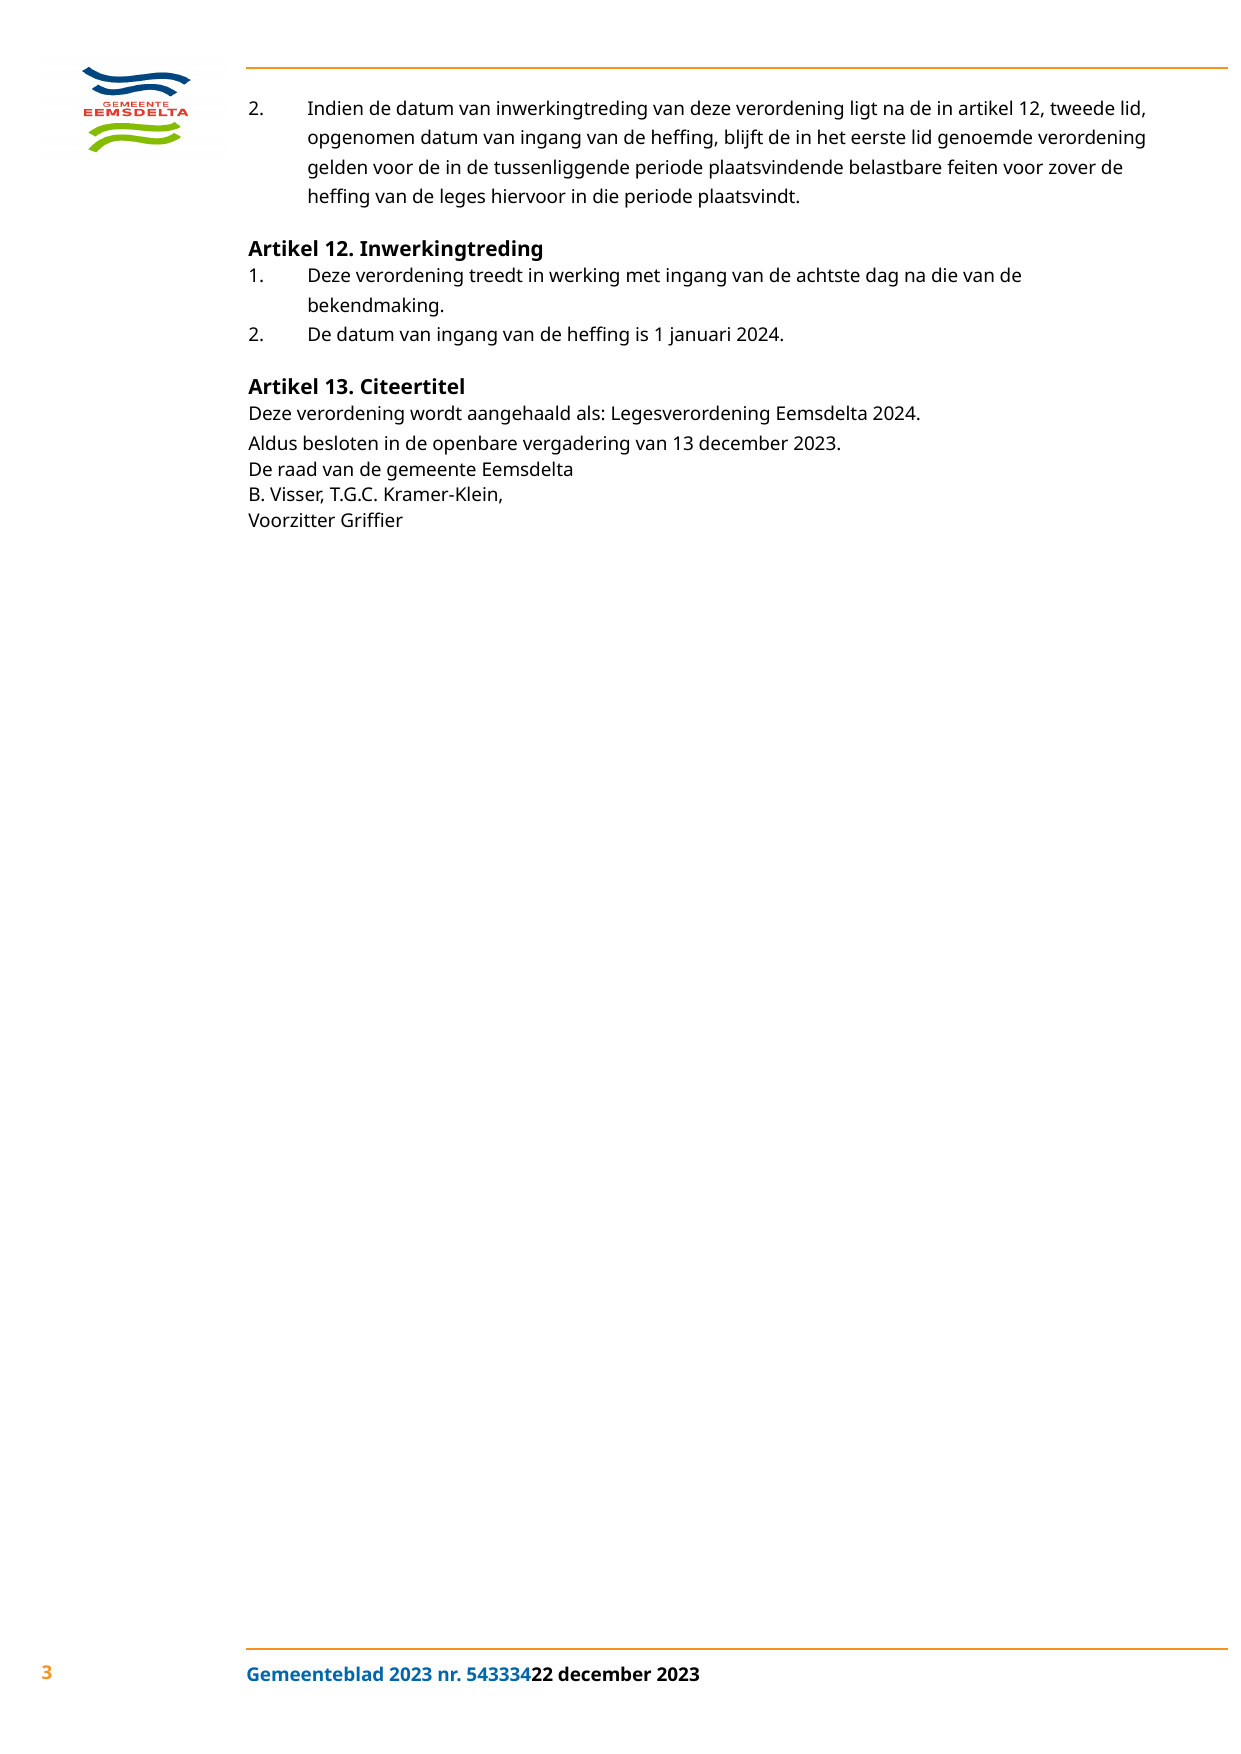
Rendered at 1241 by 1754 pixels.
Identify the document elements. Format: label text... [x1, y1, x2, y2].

text Artikel 12. Inwerkingtreding [248, 234, 1152, 262]
list Deze verordening treedt in werking met ingang van de achtste dag na die van de bekendmaking. [248, 262, 1152, 318]
list De datum van ingang van de heffing is 1 januari 2024. [248, 322, 1152, 347]
text Deze verordening wordt aangehaald als: Legesverordening Eemsdelta 2024. [248, 400, 1152, 426]
text B. Visser, T.G.C. Kramer-Klein, [248, 481, 1152, 507]
list Indien de datum van inwerkingtreding van deze verordening ligt na de in artikel 12, tweede lid, opgenomen datum van ingang van de heffing, blijft de in het eerste lid genoemde verordening gelden voor de in de tussenliggende periode plaatsvindende belastbare feiten voor zover de heffing van de leges hiervoor in die periode plaatsvindt. [248, 95, 1152, 209]
text Artikel 13. Citeertitel [248, 372, 1152, 400]
text Aldus besloten in de openbare vergadering van 13 december 2023. [248, 430, 1152, 456]
picture [41, 47, 231, 172]
text De raad van de gemeente Eemsdelta [248, 456, 1152, 481]
text Voorzitter Griffier [248, 507, 1152, 533]
